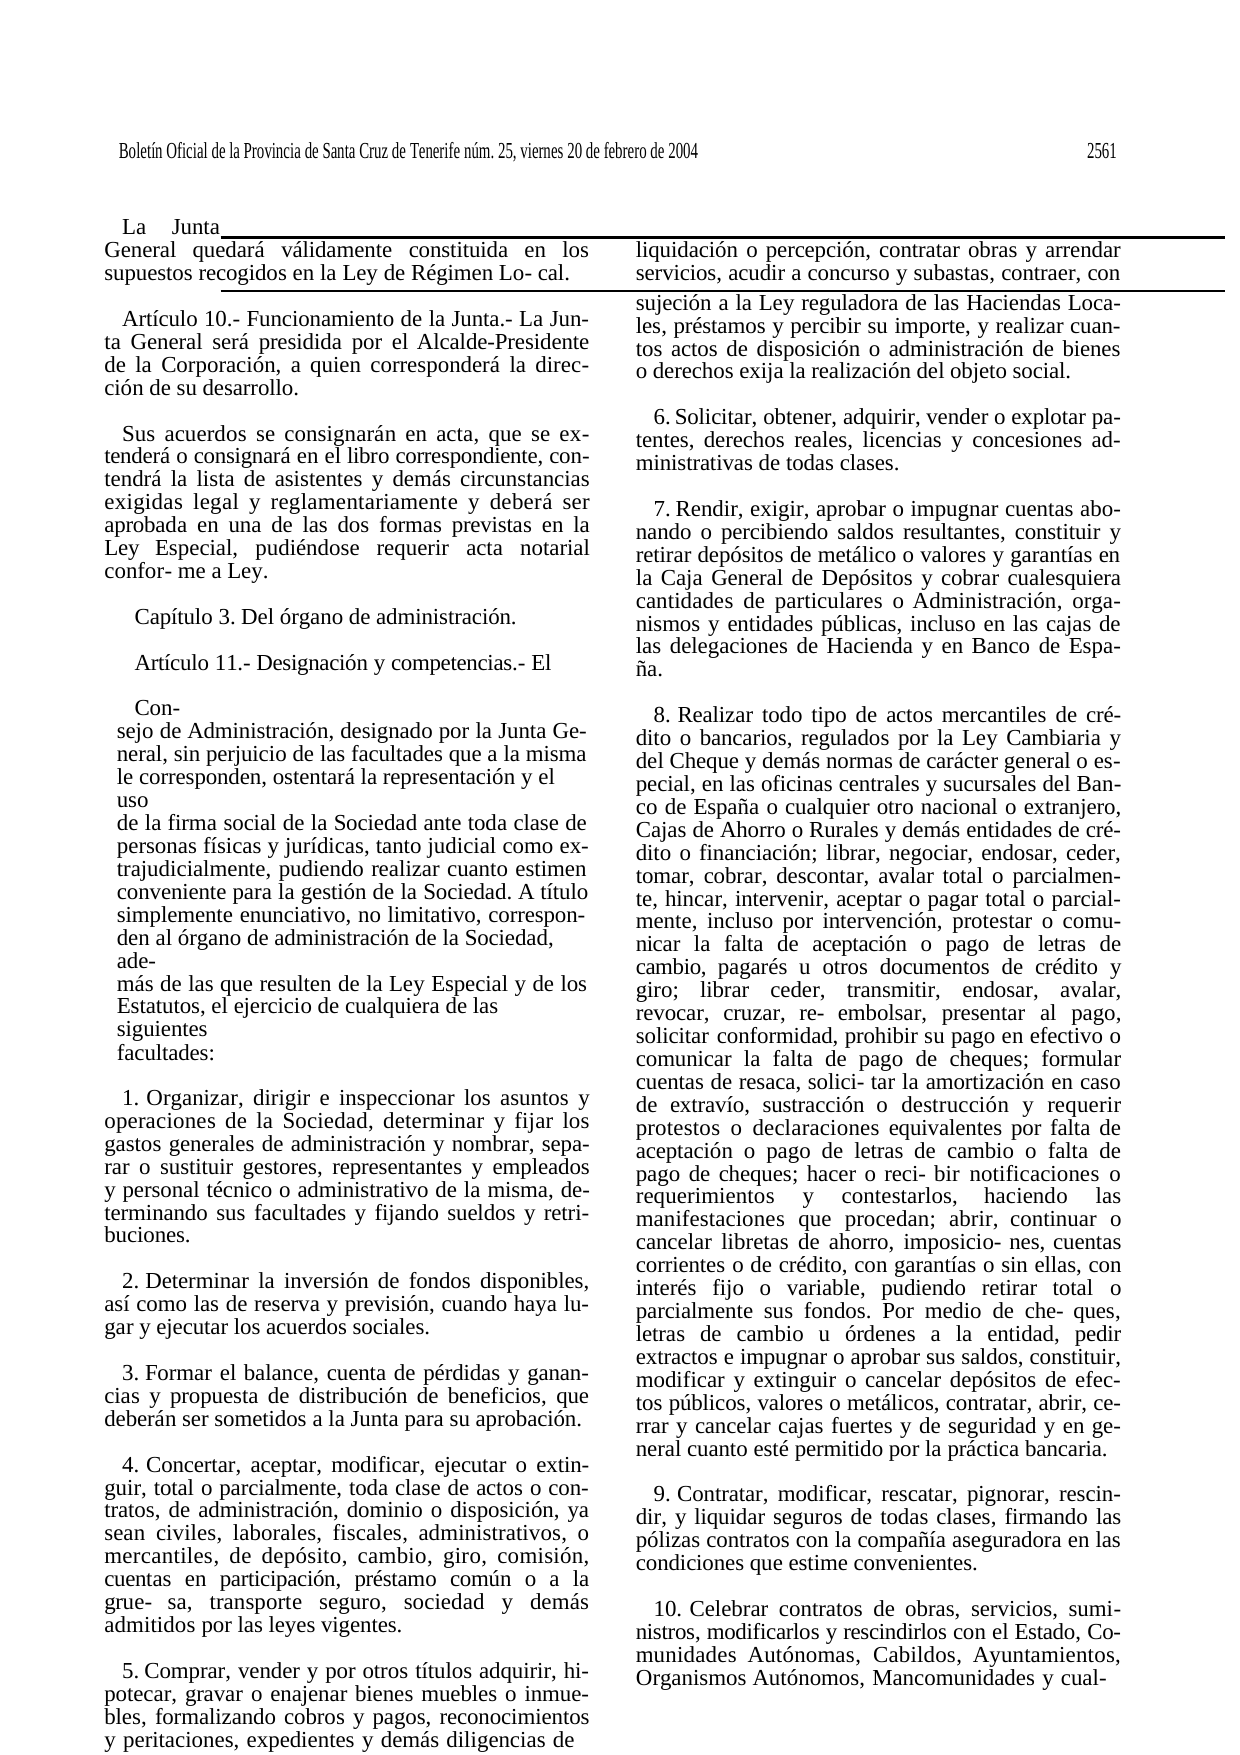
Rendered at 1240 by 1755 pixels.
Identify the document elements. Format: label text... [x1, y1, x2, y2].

text simplemente enunciativo, no limitativo, correspon- [117, 904, 590, 927]
text le corresponden, ostentará la representación y el uso [117, 766, 590, 812]
text den al órgano de administración de la Sociedad, ade- [117, 927, 590, 973]
list Solicitar, obtener, adquirir, vender o explotar pa- tentes, derechos reales, licencias y concesiones ad- ministrativas de todas clases. [636, 406, 1121, 475]
text liquidación o percepción, contratar obras y arrendar servicios, acudir a concurso y subastas, contraer, con [636, 239, 1121, 290]
text facultades: [117, 1041, 590, 1064]
text Artículo 10.- Funcionamiento de la Junta.- La Jun- ta General será presidida por el Alcalde-Presidente de la Corporación, a quien corresponderá la direc- ción de su desarrollo. [104, 308, 589, 400]
text conveniente para la gestión de la Sociedad. A título [117, 881, 590, 904]
text Estatutos, el ejercicio de cualquiera de las siguientes [117, 996, 590, 1041]
text sejo de Administración, designado por la Junta Ge- [117, 721, 590, 743]
text más de las que resulten de la Ley Especial y de los [117, 973, 590, 996]
text personas físicas y jurídicas, tanto judicial como ex- [117, 835, 590, 858]
text de la firma social de la Sociedad ante toda clase de [117, 812, 590, 835]
text neral, sin perjuicio de las facultades que a la misma [117, 743, 590, 766]
text Capítulo 3. Del órgano de administración. Artículo 11.- Designación y competencias.- El Con- [134, 583, 589, 721]
text sujeción a la Ley reguladora de las Haciendas Loca- les, préstamos y percibir su importe, y realizar cuan- tos actos de disposición o administración de bienes o derechos exija la realización del objeto social. [636, 292, 1121, 383]
list Organizar, dirigir e inspeccionar los asuntos y operaciones de la Sociedad, determinar y fijar los gastos generales de administración y nombrar, sepa- rar o sustituir gestores, representantes y empleados y personal técnico o administrativo de la misma, de- terminando sus facultades y fijando sueldos y retri- buciones. [104, 1087, 589, 1247]
text La Junta General quedará válidamente constituida en los supuestos recogidos en la Ley de Régimen Lo- cal. [104, 216, 589, 285]
list Celebrar contratos de obras, servicios, sumi- nistros, modificarlos y rescindirlos con el Estado, Co- munidades Autónomas, Cabildos, Ayuntamientos, Organismos Autónomos, Mancomunidades y cual- [636, 1598, 1121, 1690]
list Realizar todo tipo de actos mercantiles de cré- dito o bancarios, regulados por la Ley Cambiaria y del Cheque y demás normas de carácter general o es- pecial, en las oficinas centrales y sucursales del Ban- co de España o cualquier otro nacional o extranjero, Cajas de Ahorro o Rurales y demás entidades de cré- dito o financiación; librar, negociar, endosar, ceder, tomar, cobrar, descontar, avalar total o parcialmen- te, hincar, intervenir, aceptar o pagar total o parcial- mente, incluso por intervención, protestar o comu- nicar la falta de aceptación o pago de letras de cambio, pagarés u otros documentos de crédito y giro; librar ceder, transmitir, endosar, avalar, revocar, cruzar, re- embolsar, presentar al pago, solicitar conformidad, prohibir su pago en efectivo o comunicar la falta de pago de cheques; formular cuentas de resaca, solici- tar la amortización en caso de extravío, sustracción o destrucción y requerir protestos o declaraciones equivalentes por falta de aceptación o pago de letras de cambio o falta de pago de cheques; hacer o reci- bir notificaciones o requerimientos y contestarlos, haciendo las manifestaciones que procedan; abrir, continuar o cancelar libretas de ahorro, imposicio- nes, cuentas corrientes o de crédito, con garantías o sin ellas, con interés fijo o variable, pudiendo retirar total o parcialmente sus fondos. Por medio de che- ques, letras de cambio u órdenes a la entidad, pedir extractos e impugnar o aprobar sus saldos, constituir, modificar y extinguir o cancelar depósitos de efec- tos públicos, valores o metálicos, contratar, abrir, ce- rrar y cancelar cajas fuertes y de seguridad y en ge- neral cuanto esté permitido por la práctica bancaria. [636, 704, 1121, 1461]
list Determinar la inversión de fondos disponibles, así como las de reserva y previsión, cuando haya lu- gar y ejecutar los acuerdos sociales. [104, 1270, 589, 1339]
list Rendir, exigir, aprobar o impugnar cuentas abo- nando o percibiendo saldos resultantes, constituir y retirar depósitos de metálico o valores y garantías en la Caja General de Depósitos y cobrar cualesquiera cantidades de particulares o Administración, orga- nismos y entidades públicas, incluso en las cajas de las delegaciones de Hacienda y en Banco de Espa- ña. [636, 498, 1121, 681]
list Comprar, vender y por otros títulos adquirir, hi- potecar, gravar o enajenar bienes muebles o inmue- bles, formalizando cobros y pagos, reconocimientos y peritaciones, expedientes y demás diligencias de [104, 1660, 589, 1752]
text trajudicialmente, pudiendo realizar cuanto estimen [117, 858, 590, 881]
list Concertar, aceptar, modificar, ejecutar o extin- guir, total o parcialmente, toda clase de actos o con- tratos, de administración, dominio o disposición, ya sean civiles, laborales, fiscales, administrativos, o mercantiles, de depósito, cambio, giro, comisión, cuentas en participación, préstamo común o a la grue- sa, transporte seguro, sociedad y demás admitidos por las leyes vigentes. [104, 1454, 589, 1637]
list Formar el balance, cuenta de pérdidas y ganan- cias y propuesta de distribución de beneficios, que deberán ser sometidos a la Junta para su aprobación. [104, 1362, 589, 1431]
text Sus acuerdos se consignarán en acta, que se ex- tenderá o consignará en el libro correspondiente, con- tendrá la lista de asistentes y demás circunstancias exigidas legal y reglamentariamente y deberá ser aprobada en una de las dos formas previstas en la Ley Especial, pudiéndose requerir acta notarial confor- me a Ley. [104, 423, 590, 583]
text [636, 216, 1121, 236]
list Contratar, modificar, rescatar, pignorar, rescin- dir, y liquidar seguros de todas clases, firmando las pólizas contratos con la compañía aseguradora en las condiciones que estime convenientes. [636, 1483, 1121, 1575]
